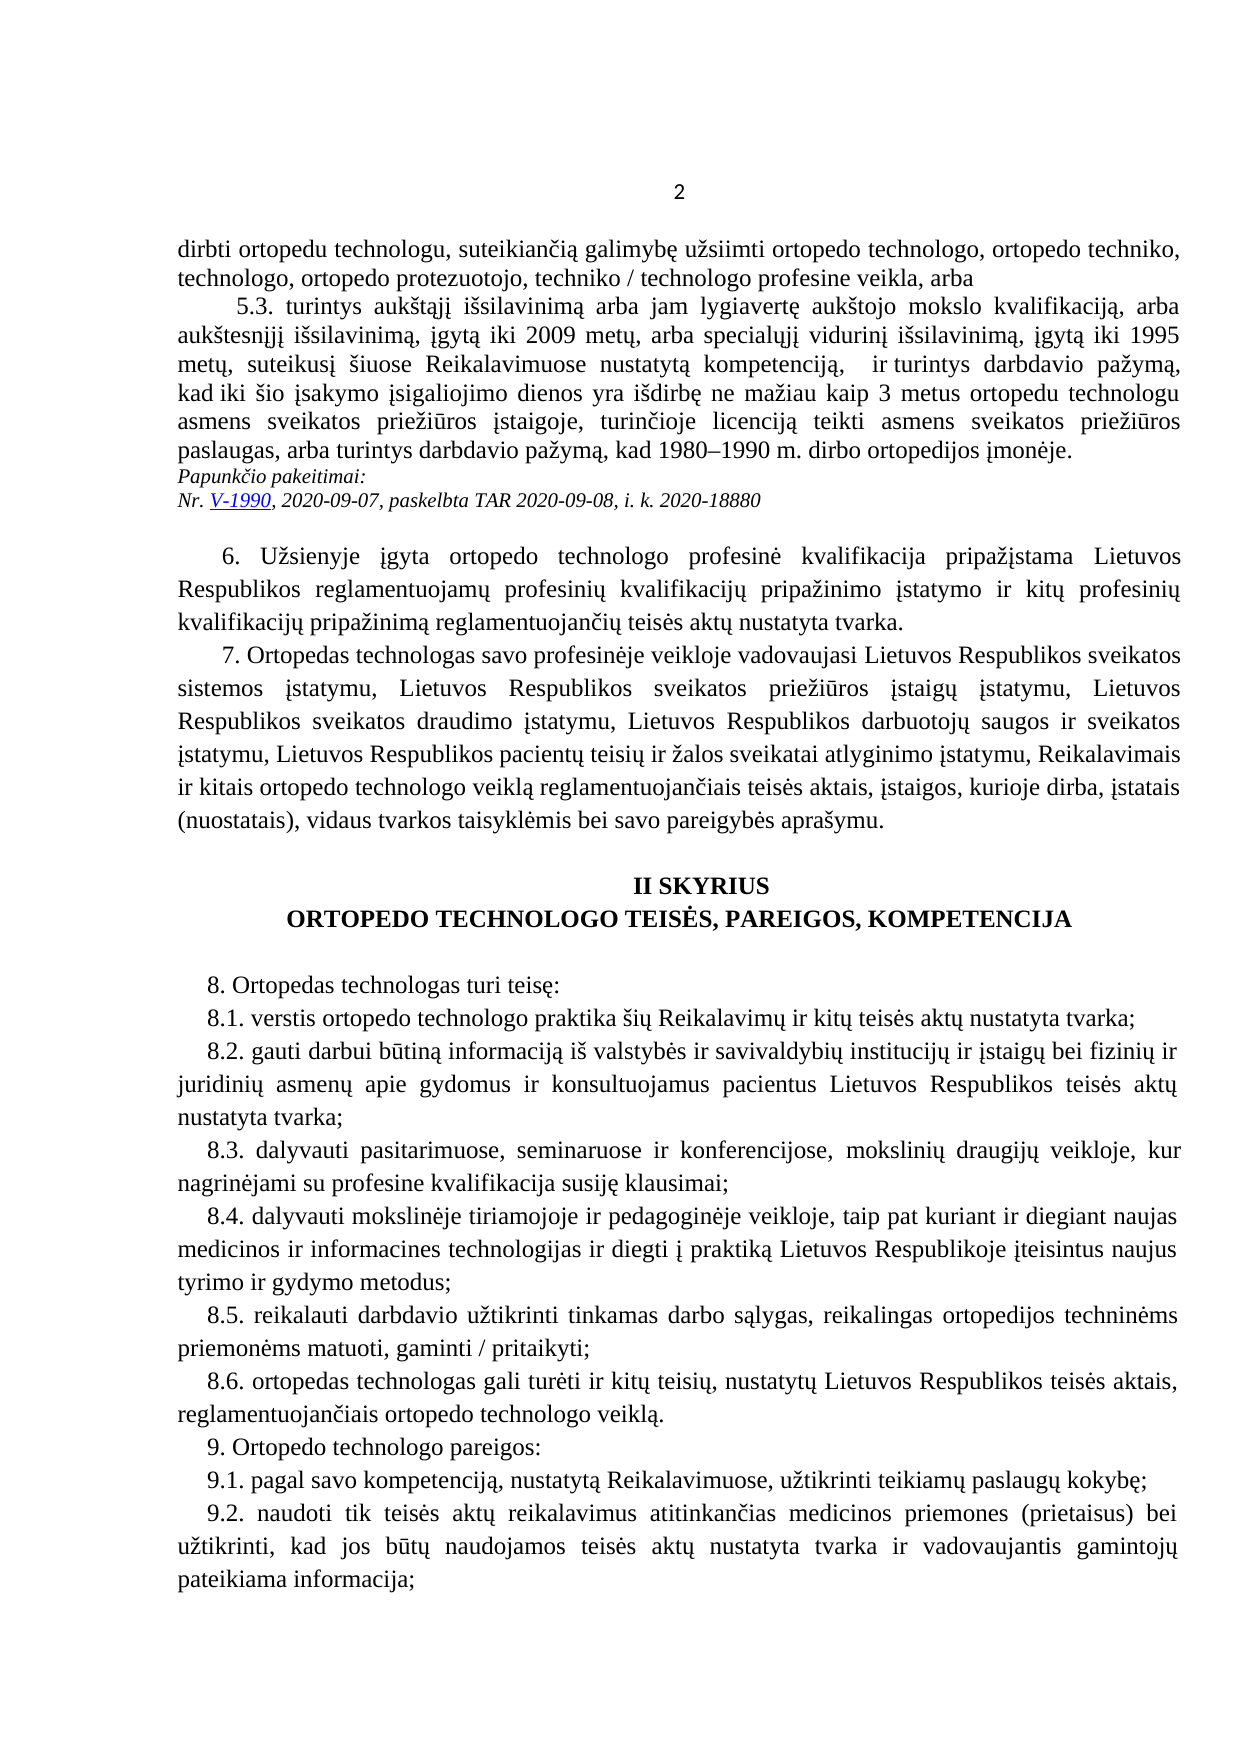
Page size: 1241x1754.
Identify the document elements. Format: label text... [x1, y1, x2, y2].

text dirbti ortopedu technologu, suteikiančią galimybę užsiimti ortopedo technologo, ortopedo techniko, technologo, ortopedo protezuotojo, techniko / technologo profesine veikla, arba [177, 234, 1181, 291]
text 8. Ortopedas technologas turi teisę: [177, 970, 1178, 999]
text 8.5. reikalauti darbdavio užtikrinti tinkamas darbo sąlygas, reikalingas ortopedijos techninėms priemonėms matuoti, gaminti / pritaikyti; [177, 1300, 1178, 1362]
text ORTOPEDO TECHNOLOGO TEISĖS, PAREIGOS, KOMPETENCIJA [177, 904, 1181, 933]
text 8.1. verstis ortopedo technologo praktika šių Reikalavimų ir kitų teisės aktų nustatyta tvarka; [177, 1003, 1178, 1032]
text 9.2. naudoti tik teisės aktų reikalavimus atitinkančias medicinos priemones (prietaisus) bei užtikrinti, kad jos būtų naudojamos teisės aktų nustatyta tvarka ir vadovaujantis gamintojų pateikiama informacija; [177, 1498, 1178, 1593]
text Papunkčio pakeitimai: [177, 464, 1181, 488]
text 9.1. pagal savo kompetenciją, nustatytą Reikalavimuose, užtikrinti teikiamų paslaugų kokybę; [177, 1465, 1181, 1494]
text 9. Ortopedo technologo pareigos: [177, 1432, 1178, 1461]
text 5.3. turintys aukštąjį išsilavinimą arba jam lygiavertę aukštojo mokslo kvalifikaciją, arba aukštesnįjį išsilavinimą, įgytą iki 2009 metų, arba specialųjį vidurinį išsilavinimą, įgytą iki 1995 metų, suteikusį šiuose Reikalavimuose nustatytą kompetenciją, ir turintys darbdavio pažymą, kad iki šio įsakymo įsigaliojimo dienos yra išdirbę ne mažiau kaip 3 metus ortopedu technologu asmens sveikatos priežiūros įstaigoje, turinčioje licenciją teikti asmens sveikatos priežiūros paslaugas, arba turintys darbdavio pažymą, kad 1980–1990 m. dirbo ortopedijos įmonėje. [177, 291, 1181, 464]
text 8.3. dalyvauti pasitarimuose, seminaruose ir konferencijose, mokslinių draugijų veikloje, kur nagrinėjami su profesine kvalifikacija susiję klausimai; [177, 1135, 1181, 1197]
text II Skyrius [177, 871, 1181, 900]
text 6. Užsienyje įgyta ortopedo technologo profesinė kvalifikacija pripažįstama Lietuvos Respublikos reglamentuojamų profesinių kvalifikacijų pripažinimo įstatymo ir kitų profesinių kvalifikacijų pripažinimą reglamentuojančių teisės aktų nustatyta tvarka. [177, 541, 1181, 636]
text 7. Ortopedas technologas savo profesinėje veikloje vadovaujasi Lietuvos Respublikos sveikatos sistemos įstatymu, Lietuvos Respublikos sveikatos priežiūros įstaigų įstatymu, Lietuvos Respublikos sveikatos draudimo įstatymu, Lietuvos Respublikos darbuotojų saugos ir sveikatos įstatymu, Lietuvos Respublikos pacientų teisių ir žalos sveikatai atlyginimo įstatymu, Reikalavimais ir kitais ortopedo technologo veiklą reglamentuojančiais teisės aktais, įstaigos, kurioje dirba, įstatais (nuostatais), vidaus tvarkos taisyklėmis bei savo pareigybės aprašymu. [177, 640, 1181, 834]
text Nr. V-1990, 2020-09-07, paskelbta TAR 2020-09-08, i. k. 2020-18880 [177, 488, 1181, 512]
text 8.4. dalyvauti mokslinėje tiriamojoje ir pedagoginėje veikloje, taip pat kuriant ir diegiant naujas medicinos ir informacines technologijas ir diegti į praktiką Lietuvos Respublikoje įteisintus naujus tyrimo ir gydymo metodus; [177, 1201, 1178, 1296]
text 8.6. ortopedas technologas gali turėti ir kitų teisių, nustatytų Lietuvos Respublikos teisės aktais, reglamentuojančiais ortopedo technologo veiklą. [177, 1366, 1178, 1428]
text 8.2. gauti darbui būtiną informaciją iš valstybės ir savivaldybių institucijų ir įstaigų bei fizinių ir juridinių asmenų apie gydomus ir konsultuojamus pacientus Lietuvos Respublikos teisės aktų nustatyta tvarka; [177, 1036, 1178, 1131]
